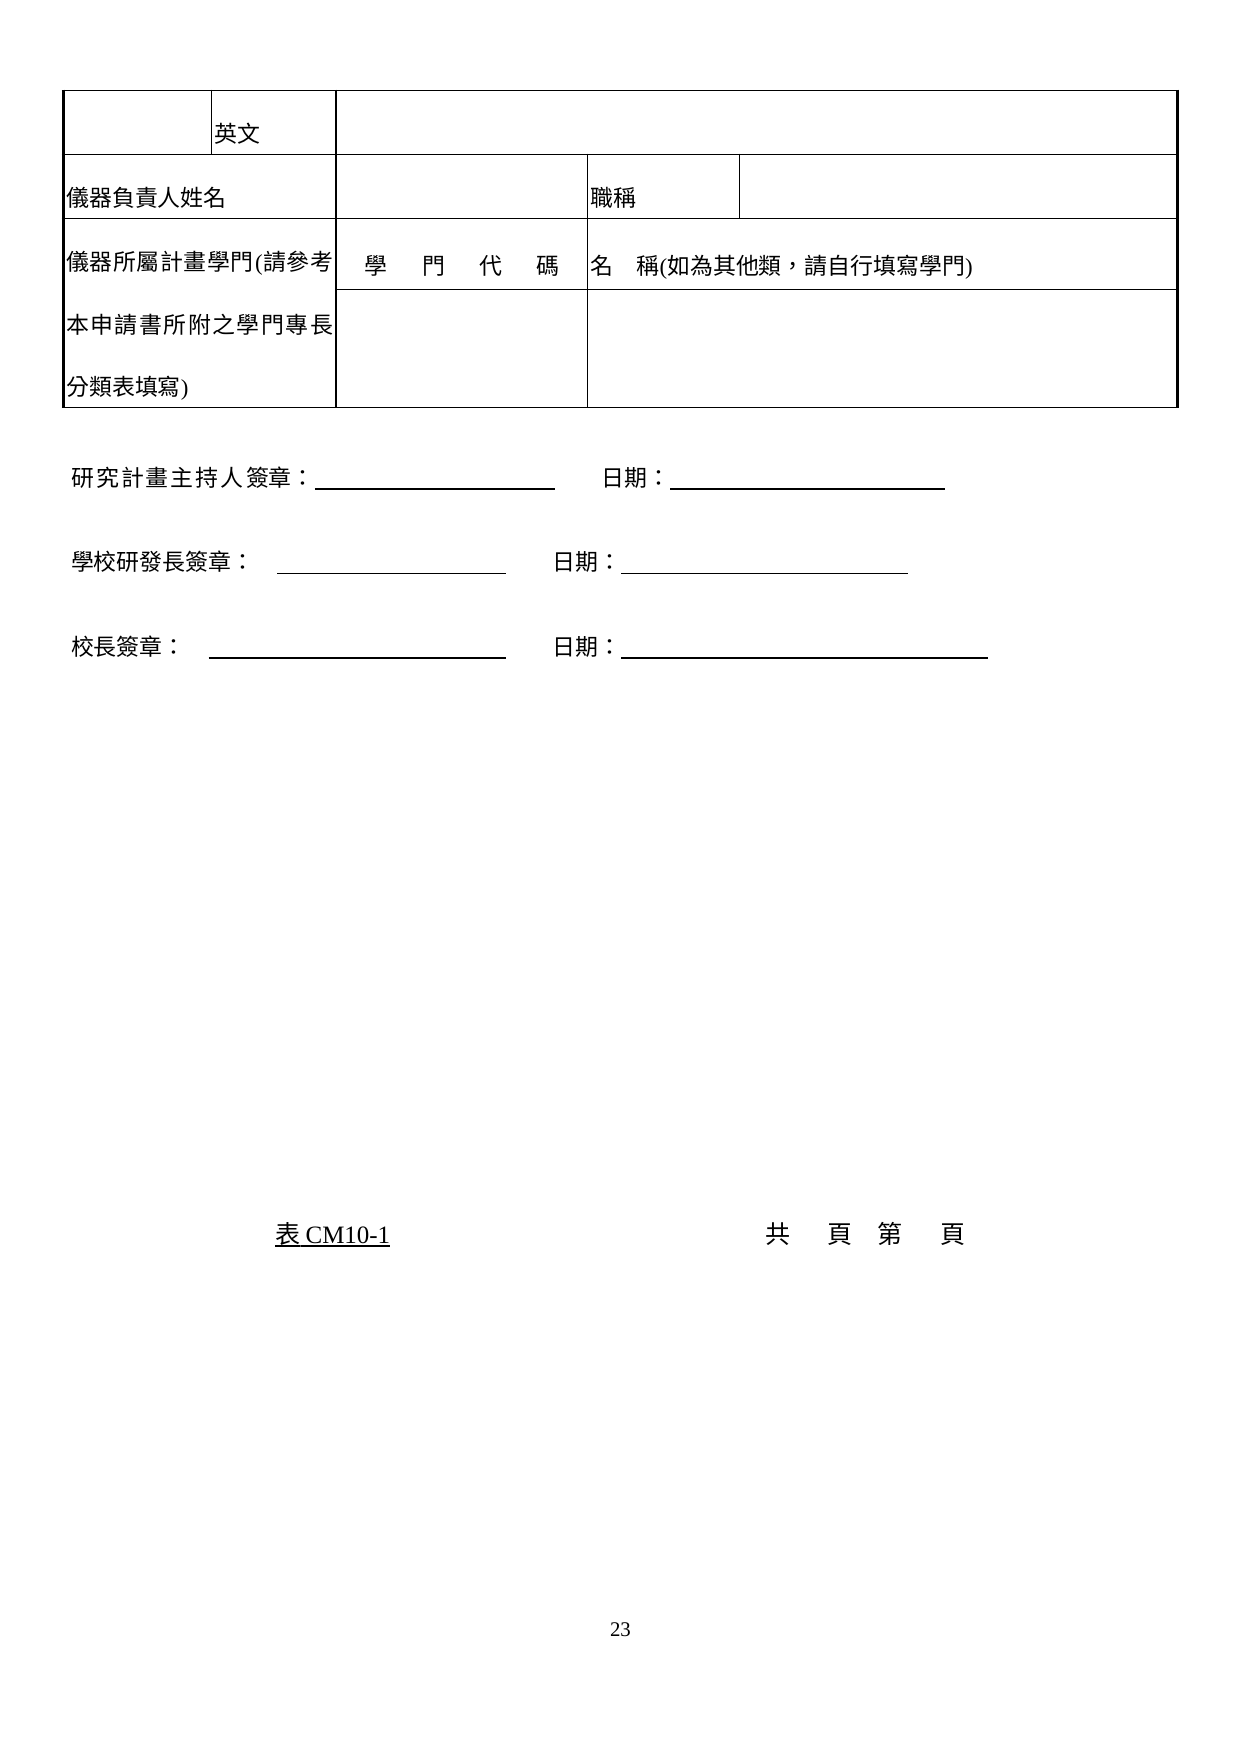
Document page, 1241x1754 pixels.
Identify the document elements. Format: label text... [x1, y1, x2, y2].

table_cell 學 門 代 碼 [337, 219, 587, 288]
table_cell [65, 91, 211, 153]
text 表CM10-1 共 頁 第 頁 [71, 1191, 1169, 1253]
table_cell 儀器負責人姓名 [65, 155, 335, 218]
table_cell [588, 290, 1176, 407]
table_cell [337, 290, 587, 407]
table_cell [740, 155, 1176, 218]
text 校長簽章： 日期： [71, 629, 1186, 662]
text 研究計畫主持人簽章： 日期： [71, 459, 1186, 493]
table_cell 儀器所屬計畫學門(請參考本申請書所附之學門專長分類表填寫) [65, 219, 335, 407]
text 學校研發長簽章： 日期： [71, 544, 1186, 577]
table_cell 英文 [212, 91, 335, 153]
table_cell 名 稱(如為其他類，請自行填寫學門) [588, 219, 1176, 288]
table_cell [337, 155, 587, 218]
table_cell [337, 91, 1176, 153]
table_cell 職稱 [588, 155, 739, 218]
